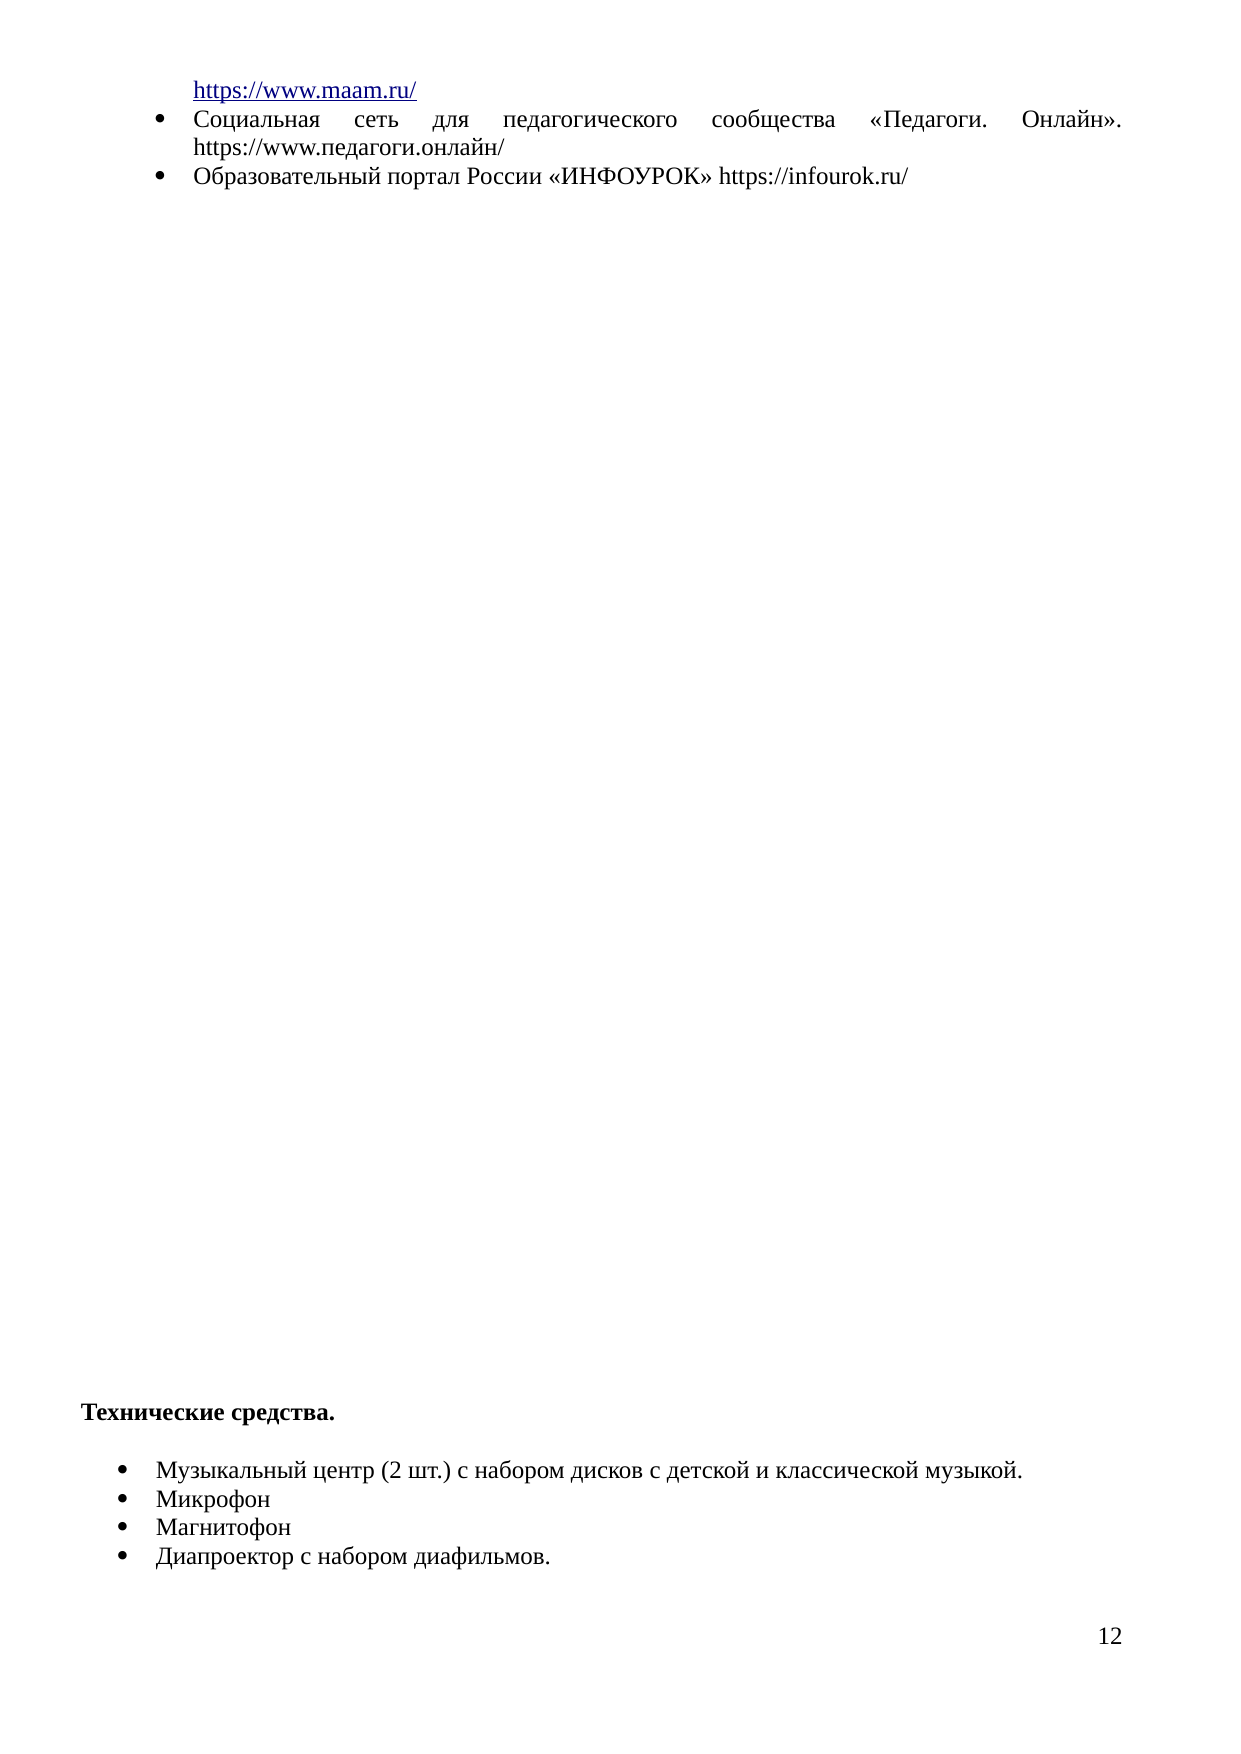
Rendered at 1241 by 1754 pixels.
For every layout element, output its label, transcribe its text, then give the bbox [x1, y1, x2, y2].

list Социальная сеть для педагогического сообщества «Педагоги. Онлайн». https://www.педагоги.онлайн/ [156, 104, 1122, 161]
list https://www.maam.ru/ [156, 75, 1122, 104]
list Магнитофон [118, 1512, 1122, 1541]
list Диапроектор с набором диафильмов. [118, 1541, 1122, 1570]
list Образовательный портал России «ИНФОУРОК» https://infourok.ru/ [156, 161, 1122, 190]
list Музыкальный центр (2 шт.) с набором дисков с детской и классической музыкой. [118, 1455, 1122, 1484]
list Микрофон [118, 1484, 1122, 1512]
text Технические средства. [81, 1397, 1122, 1426]
